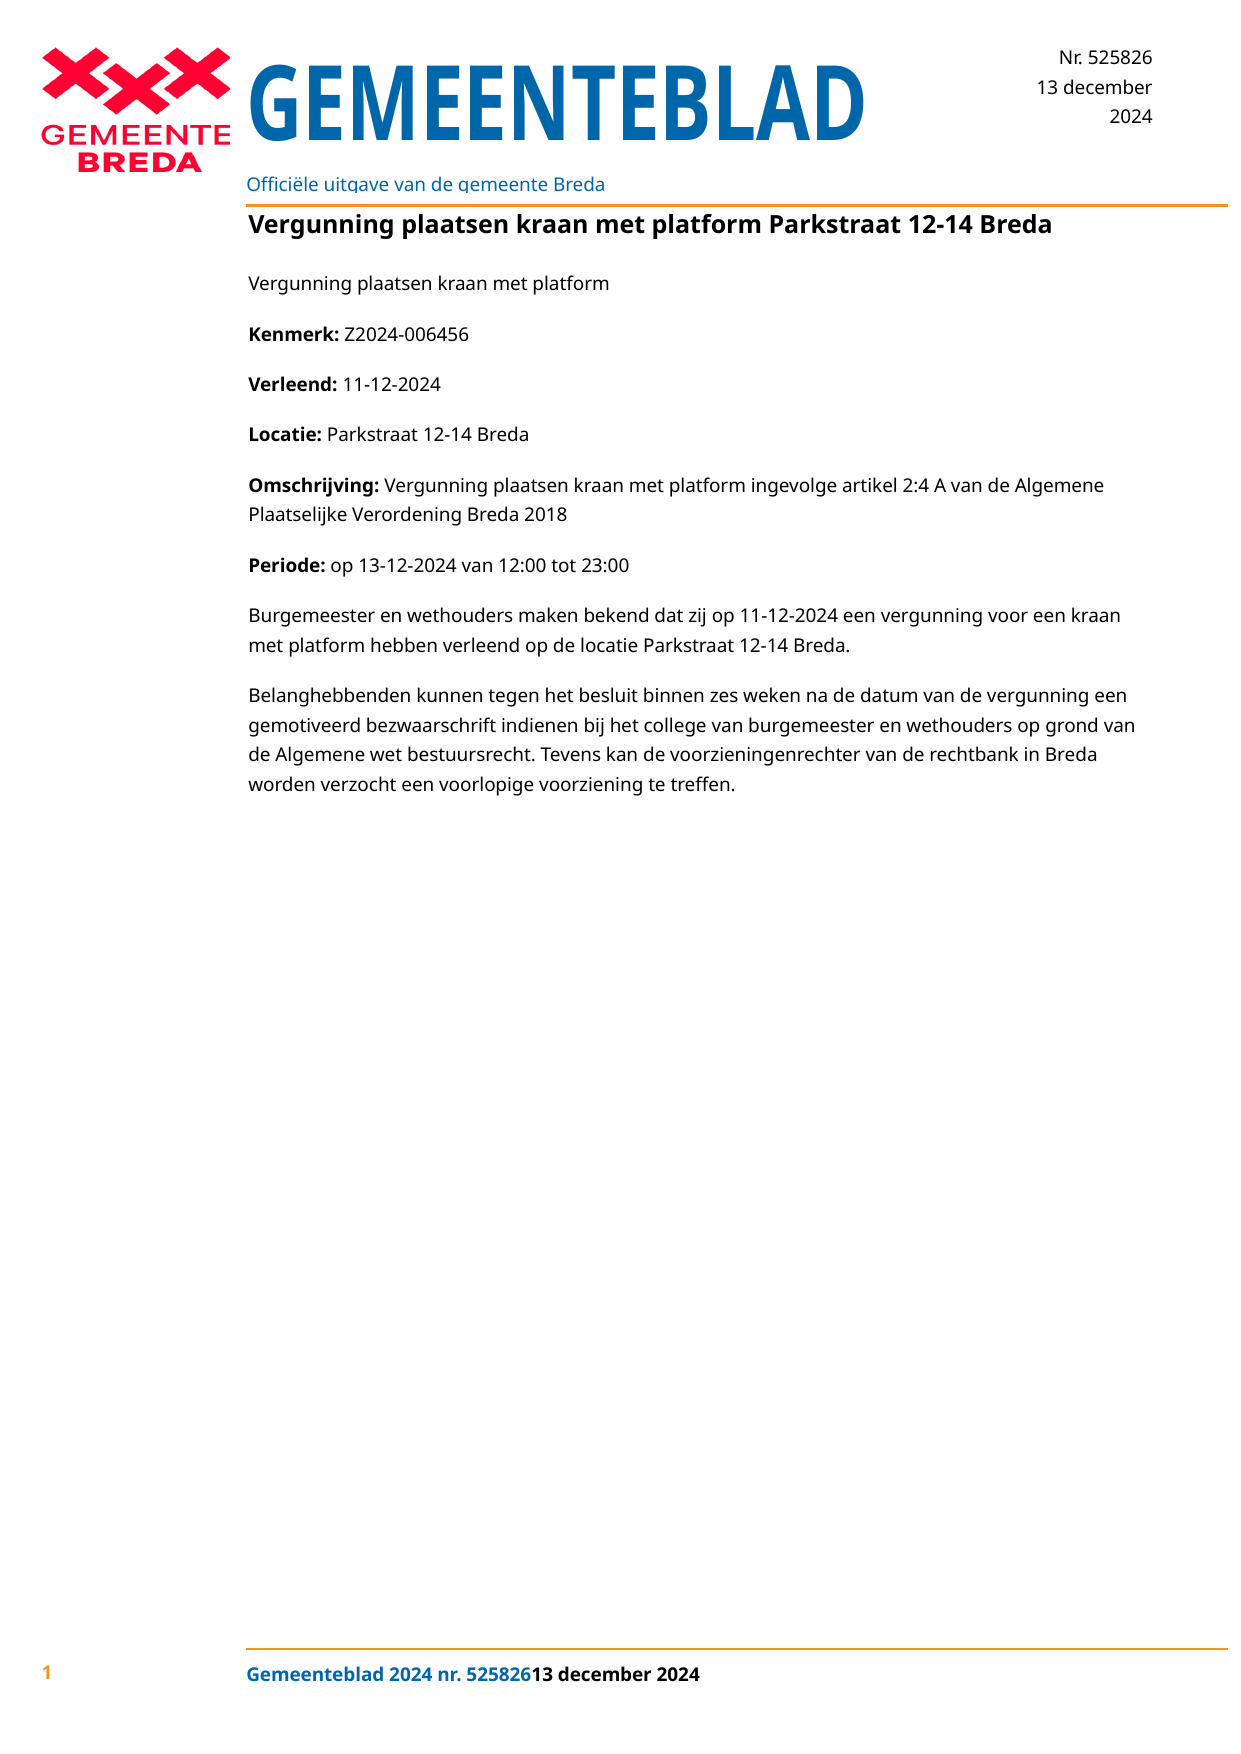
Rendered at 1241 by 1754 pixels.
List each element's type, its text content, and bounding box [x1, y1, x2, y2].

text Locatie: Parkstraat 12-14 Breda [248, 422, 1152, 447]
text Burgemeester en wethouders maken bekend dat zij op 11-12-2024 een vergunning voor een kraan met platform hebben verleend op de locatie Parkstraat 12-14 Breda. [248, 602, 1152, 658]
text Kenmerk: Z2024-006456 [248, 321, 1152, 346]
text Omschrijving: Vergunning plaatsen kraan met platform ingevolge artikel 2:4 A van de Algemene Plaatselijke Verordening Breda 2018 [248, 472, 1152, 527]
text Belanghebbenden kunnen tegen het besluit binnen zes weken na de datum van de vergunning een gemotiveerd bezwaarschrift indienen bij het college van burgemeester en wethouders op grond van de Algemene wet bestuursrecht. Tevens kan de voorzieningenrechter van de rechtbank in Breda worden verzocht een voorlopige voorziening te treffen. [248, 682, 1152, 797]
text Verleend: 11-12-2024 [248, 371, 1152, 397]
picture [41, 47, 231, 172]
text Periode: op 13-12-2024 van 12:00 tot 23:00 [248, 552, 1152, 578]
text Vergunning plaatsen kraan met platform Parkstraat 12-14 Breda [248, 207, 1152, 241]
text Vergunning plaatsen kraan met platform [248, 270, 1152, 296]
